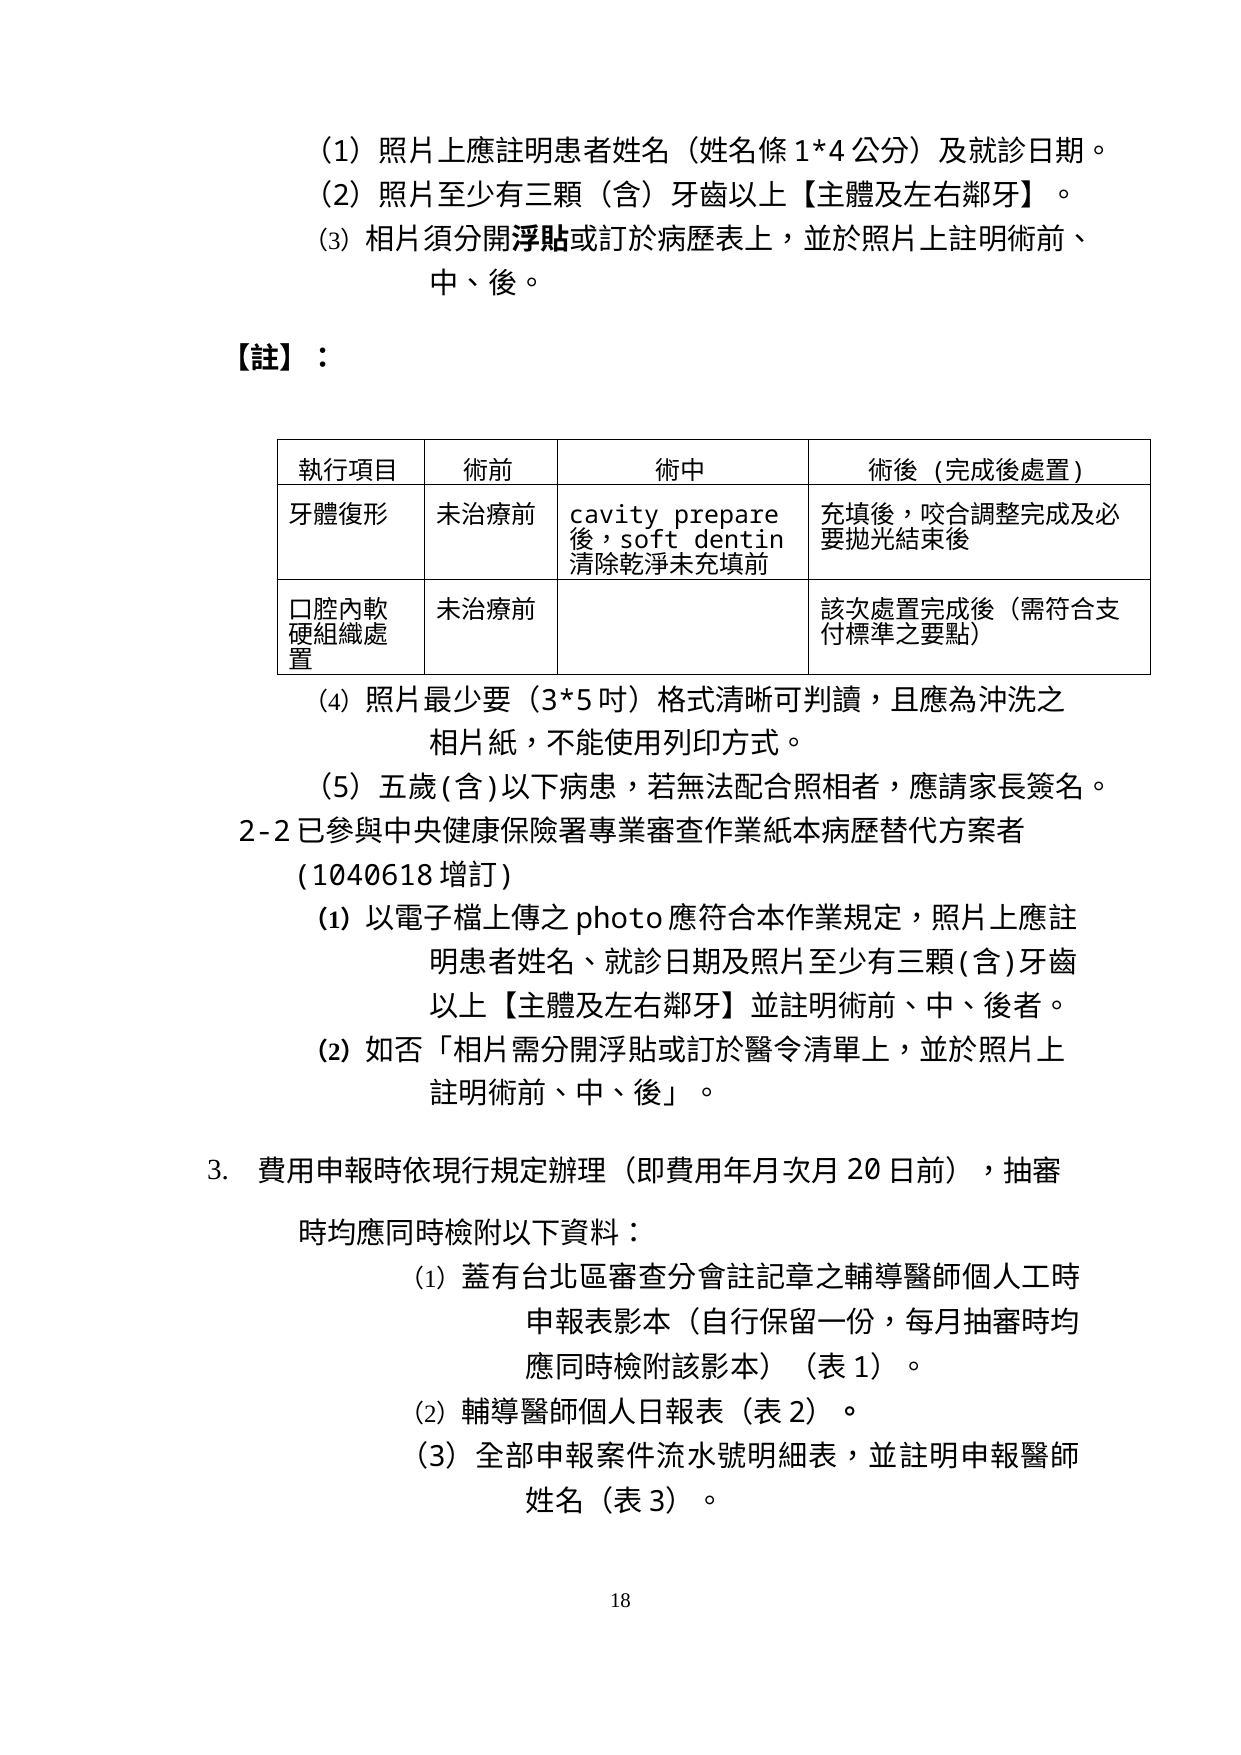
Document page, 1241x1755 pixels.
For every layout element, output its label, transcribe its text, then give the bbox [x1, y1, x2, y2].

table_cell 未治療前 [425, 580, 557, 674]
table_header 執行項目 [278, 440, 424, 484]
list 照片最少要（3*5吋）格式清晰可判讀，且應為沖洗之相片紙，不能使用列印方式。 [303, 675, 1087, 762]
table_cell cavity prepare後，soft dentin 清除乾淨未充填前 [558, 485, 808, 579]
list 蓋有台北區審查分會註記章之輔導醫師個人工時申報表影本（自行保留一份，每月抽審時均應同時檢附該影本）（表1）。 [399, 1252, 1080, 1386]
table_header 術後 (完成後處置) [809, 440, 1150, 484]
table_cell 充填後，咬合調整完成及必要拋光結束後 [809, 485, 1150, 579]
table_cell 未治療前 [425, 485, 557, 579]
table_cell 口腔內軟硬組織處置 [278, 580, 424, 674]
list 相片須分開浮貼或訂於病歷表上，並於照片上註明術前、中、後。 [303, 214, 1087, 302]
list 全部申報案件流水號明細表，並註明申報醫師姓名（表3）。 [399, 1431, 1080, 1521]
table_cell [558, 580, 808, 674]
list 照片至少有三顆（含）牙齒以上【主體及左右鄰牙】。 [303, 171, 1087, 214]
table_header 術前 [425, 440, 557, 484]
list 五歲(含)以下病患，若無法配合照相者，應請家長簽名。 [303, 762, 1087, 806]
list 費用申報時依現行規定辦理（即費用年月次月20日前），抽審時均應同時檢附以下資料： [207, 1127, 1087, 1252]
list 照片上應註明患者姓名（姓名條1*4公分）及就診日期。 [303, 127, 1087, 171]
table_cell 該次處置完成後（需符合支付標準之要點） [809, 580, 1150, 674]
list 如否「相片需分開浮貼或訂於醫令清單上，並於照片上註明術前、中、後」。 [303, 1025, 1087, 1112]
text 【註】： [148, 314, 1087, 377]
list 以電子檔上傳之photo應符合本作業規定，照片上應註明患者姓名、就診日期及照片至少有三顆(含)牙齒以上【主體及左右鄰牙】並註明術前、中、後者。 [303, 894, 1087, 1025]
text 2-2已參與中央健康保險署專業審查作業紙本病歷替代方案者(1040618增訂) [238, 806, 1087, 894]
list 輔導醫師個人日報表（表2）。 [399, 1386, 1080, 1431]
table_header 術中 [558, 440, 808, 484]
table_cell 牙體復形 [278, 485, 424, 579]
